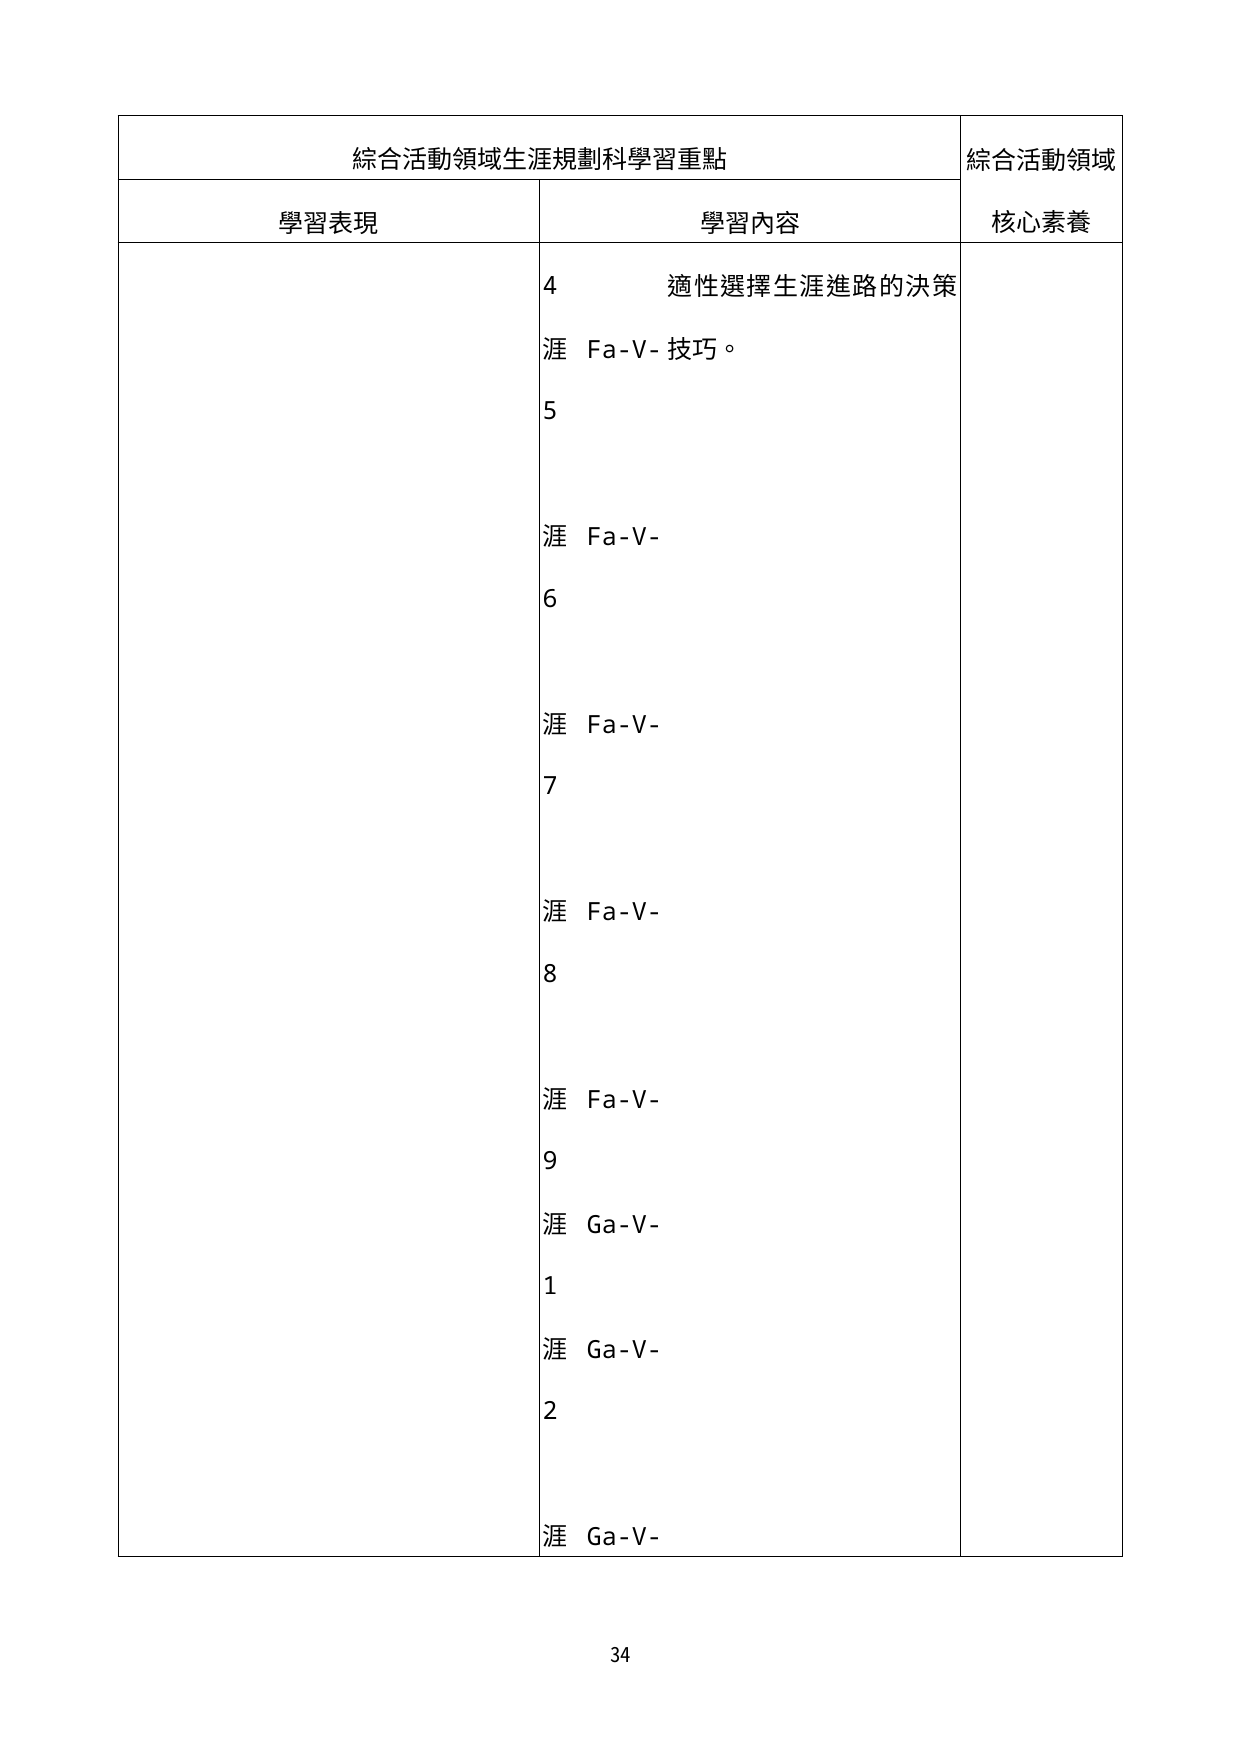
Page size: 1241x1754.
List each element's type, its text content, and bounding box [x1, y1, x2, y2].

table_cell [119, 243, 251, 1556]
table_cell 4 涯Fa-V-5 涯 Fa-V-6 涯Fa-V-7 涯Fa-V-8 涯Fa-V-9 涯Ga-V-1 涯Ga-V-2 涯Ga-V- [540, 243, 664, 1556]
table_cell 學習表現 [119, 180, 539, 242]
table_cell 適性選擇生涯進路的決策技巧。 [665, 243, 960, 1556]
table_cell [961, 243, 1122, 1556]
table_cell [251, 243, 539, 1556]
table_header 綜合活動領域 核心素養 [961, 116, 1122, 242]
table_cell 學習內容 [540, 180, 960, 242]
table_header 綜合活動領域生涯規劃科學習重點 [119, 116, 960, 179]
